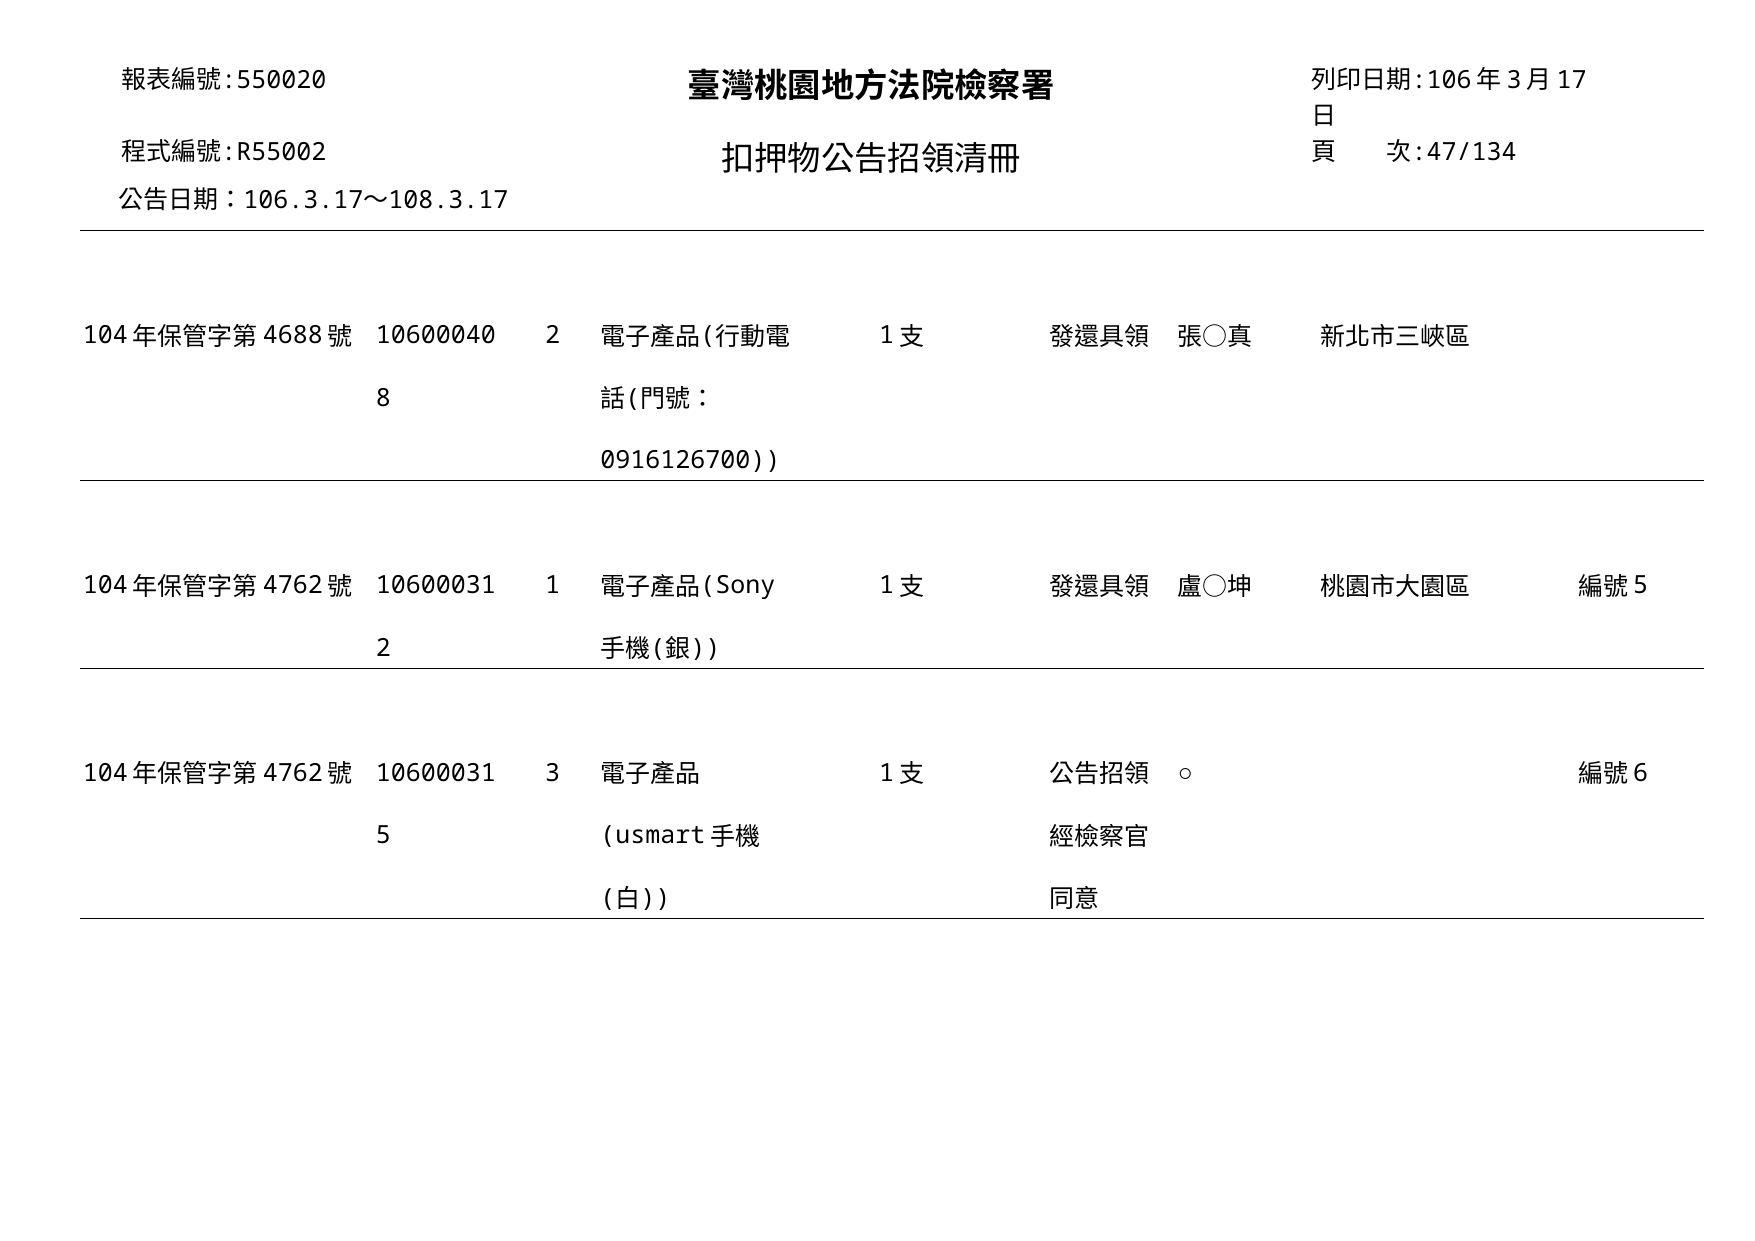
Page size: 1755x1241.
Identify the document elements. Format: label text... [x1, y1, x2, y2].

table_cell 104年保管字第4762號 [80, 481, 373, 667]
table_cell 1支 [808, 669, 927, 917]
table_cell 1 [507, 481, 597, 667]
table_cell 電子產品(usmart手機(白)) [597, 669, 807, 917]
table_cell 106000315 [373, 669, 507, 917]
table_cell 電子產品(行動電話(門號：0916126700)) [597, 231, 807, 480]
table_cell 106000312 [373, 481, 507, 667]
table_cell 編號5 [1575, 481, 1704, 667]
table_cell [1575, 231, 1704, 480]
table_cell ○ [1175, 669, 1317, 917]
table_cell 張○真 [1175, 231, 1317, 480]
table_cell [927, 669, 1046, 917]
table_cell 發還具領 [1046, 481, 1175, 667]
table_cell 編號6 [1575, 669, 1704, 917]
table_cell [1317, 669, 1575, 917]
table_cell 104年保管字第4688號 [80, 231, 373, 480]
table_cell [927, 231, 1046, 480]
table_cell 2 [507, 231, 597, 480]
table_cell 3 [507, 669, 597, 917]
table_cell 發還具領 [1046, 231, 1175, 480]
table_cell 電子產品(Sony手機(銀)) [597, 481, 807, 667]
table_cell 106000408 [373, 231, 507, 480]
table_cell 1支 [808, 481, 927, 667]
table_cell 公告招領經檢察官同意 [1046, 669, 1175, 917]
table_cell 新北市三峽區 [1317, 231, 1575, 480]
table_cell 1支 [808, 231, 927, 480]
table_cell 盧○坤 [1175, 481, 1317, 667]
table_cell 104年保管字第4762號 [80, 669, 373, 917]
table_cell [927, 481, 1046, 667]
table_cell 桃園市大園區 [1317, 481, 1575, 667]
